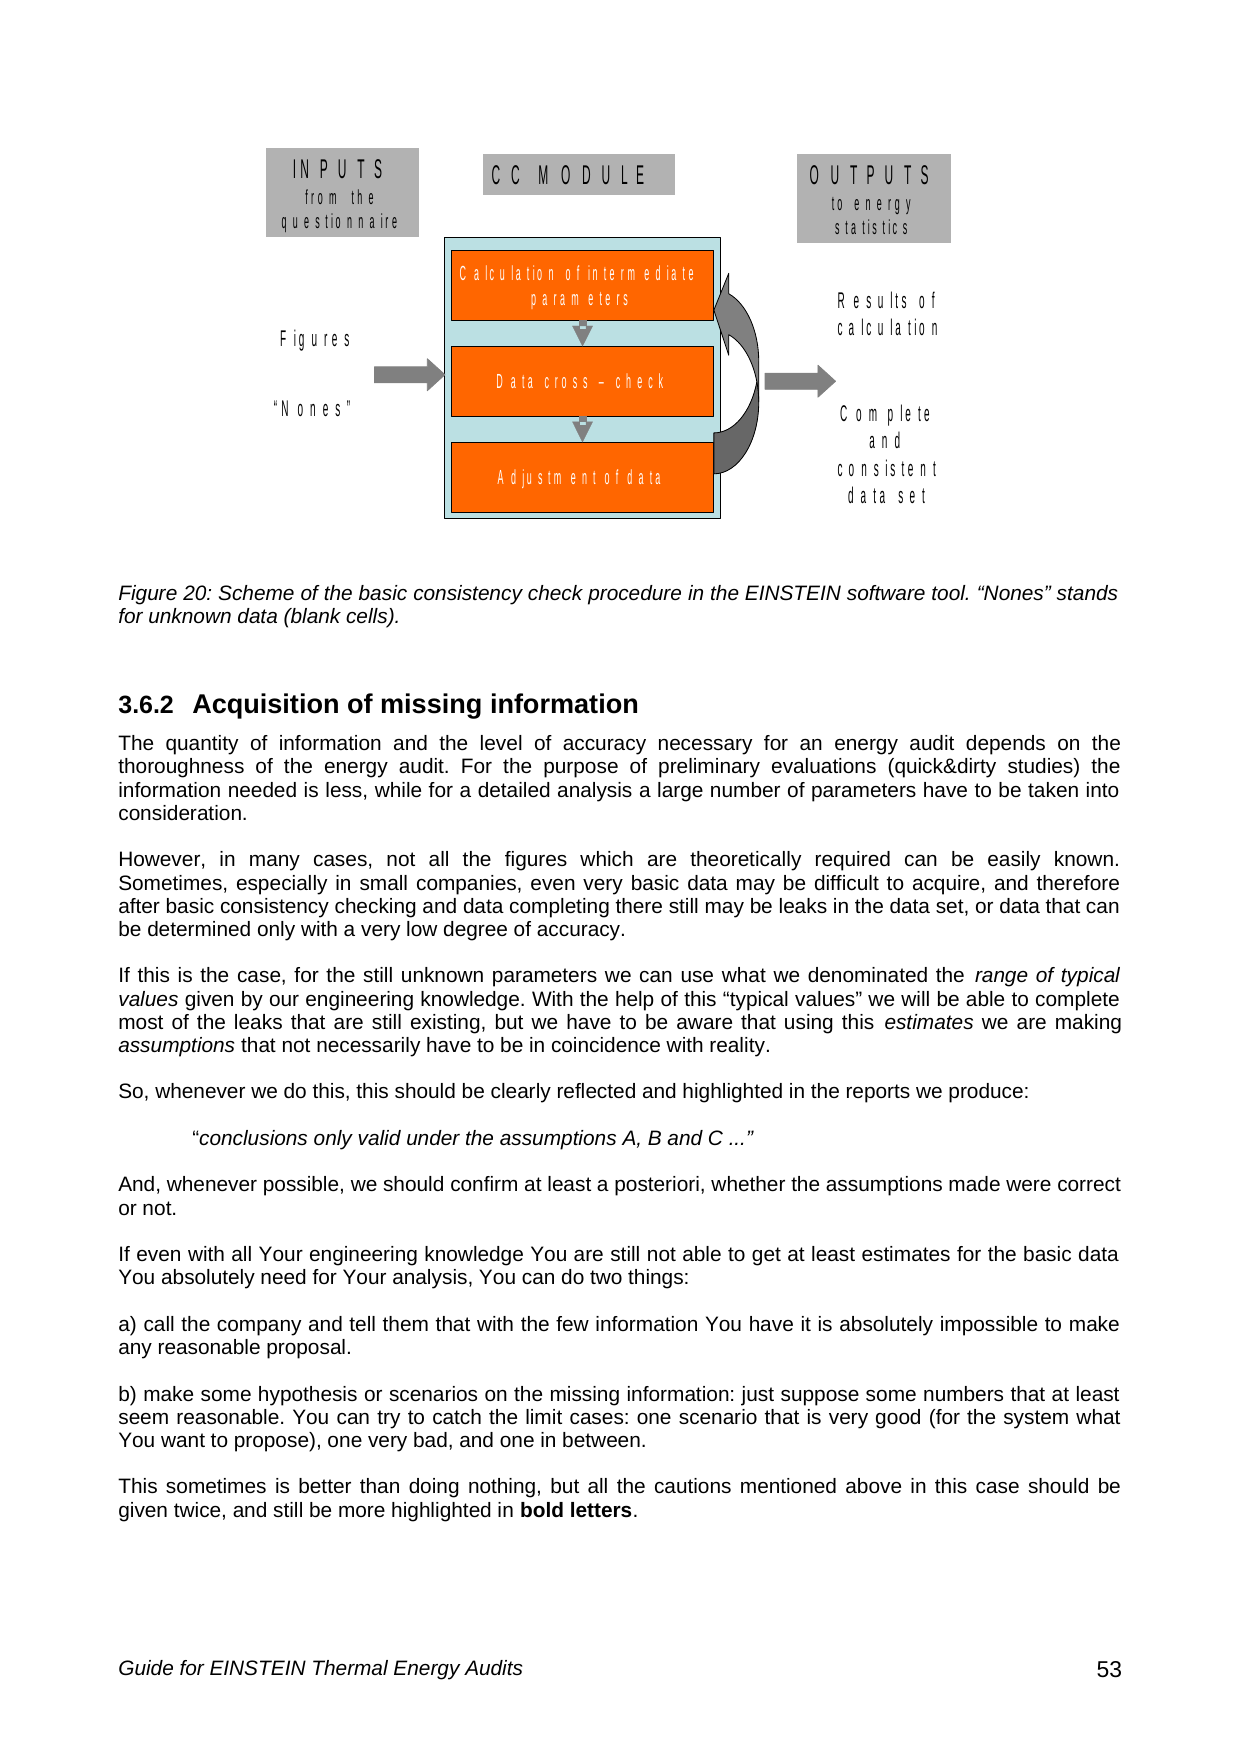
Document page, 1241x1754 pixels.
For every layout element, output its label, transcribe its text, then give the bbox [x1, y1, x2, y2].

text So, whenever we do this, this should be clearly reflected and highlighted in the reports we produce: [118, 1080, 1122, 1103]
text The quantity of information and the level of accuracy necessary for an energy audit depends on the thoroughness of the energy audit. For the purpose of preliminary evaluations (quick&dirty studies) the information needed is less, while for a detailed analysis a large number of parameters have to be taken into consideration. [118, 732, 1122, 824]
text a) call the company and tell them that with the few information You have it is absolutely impossible to make any reasonable proposal. [118, 1312, 1122, 1359]
text And, whenever possible, we should confirm at least a posteriori, whether the assumptions made were correct or not. [118, 1173, 1122, 1219]
text b) make some hypothesis or scenarios on the missing information: just suppose some numbers that at least seem reasonable. You can try to catch the limit cases: one scenario that is very good (for the system what You want to propose), one very bad, and one in between. [118, 1382, 1122, 1452]
text This sometimes is better than doing nothing, but all the cautions mentioned above in this case should be given twice, and still be more highlighted in bold letters. [118, 1475, 1122, 1521]
text If this is the case, for the still unknown parameters we can use what we denominated the range of typical values given by our engineering knowledge. With the help of this “typical values” we will be able to complete most of the leaks that are still existing, but we have to be aware that using this estimates we are making assumptions that not necessarily have to be in coincidence with reality. [118, 964, 1122, 1057]
text “conclusions only valid under the assumptions A, B and C ...” [192, 1127, 1122, 1150]
text If even with all Your engineering knowledge You are still not able to get at least estimates for the basic data You absolutely need for Your analysis, You can do two things: [118, 1243, 1122, 1289]
subtitle Acquisition of missing information [118, 689, 1122, 719]
text Figure 20: Scheme of the basic consistency check procedure in the EINSTEIN software tool. “Nones” stands for unknown data (blank cells). [118, 582, 1122, 628]
text However, in many cases, not all the figures which are theoretically required can be easily known. Sometimes, especially in small companies, even very basic data may be difficult to acquire, and therefore after basic consistency checking and data completing there still may be leaks in the data set, or data that can be determined only with a very low degree of accuracy. [118, 848, 1122, 941]
